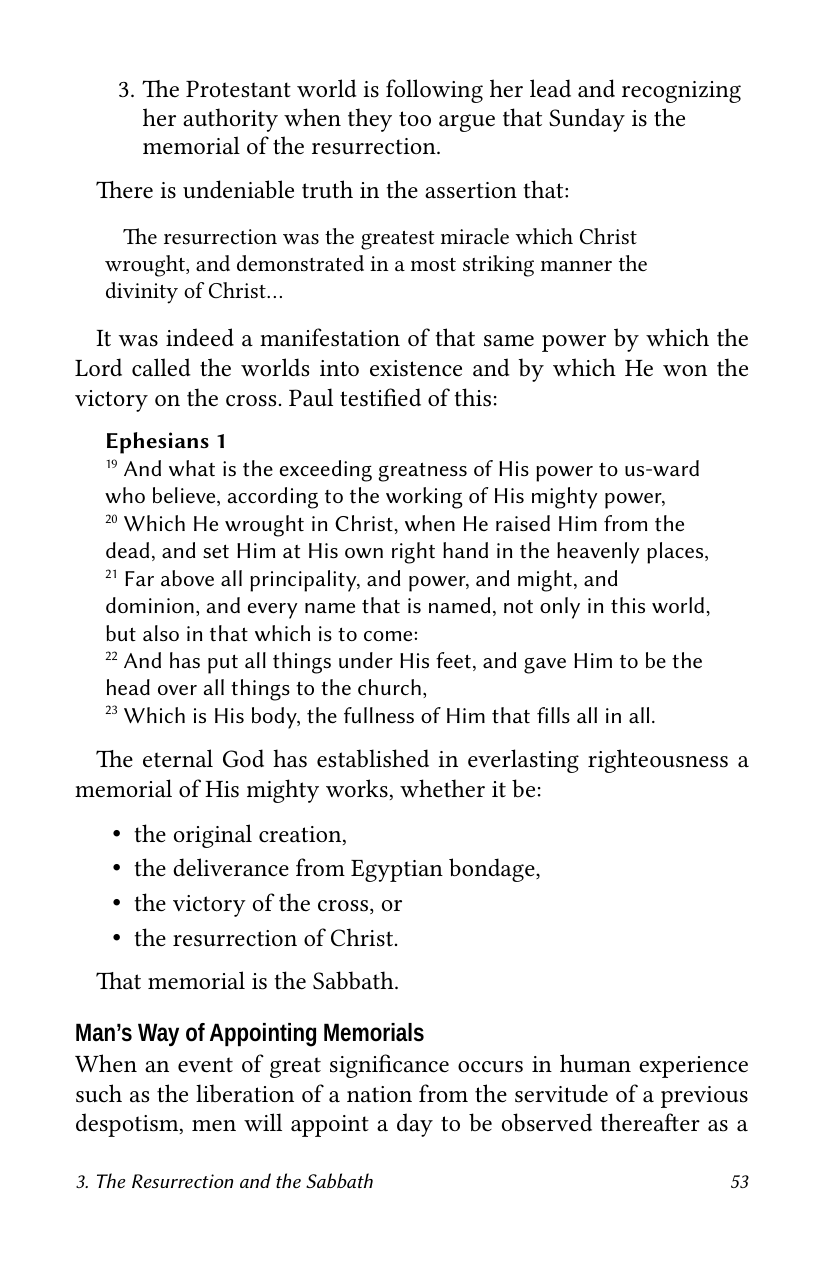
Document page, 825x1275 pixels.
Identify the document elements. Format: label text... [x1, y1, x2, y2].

list the resurrection of Christ. [112, 923, 750, 952]
text 21 Far above all principality, and power, and might, and dominion, and every name that is named, not only in this world, but also in that which is to come: [105, 566, 720, 647]
list the original creation, [112, 820, 750, 848]
text The eternal God has established in everlasting righteousness a memorial of His mighty works, whether it be: [75, 745, 750, 803]
list the victory of the cross, or [112, 889, 750, 917]
text Ephesians 1 [105, 428, 750, 454]
text 22 And has put all things under His feet, and gave Him to be the head over all things to the church, [105, 648, 720, 701]
text 23 Which is His body, the fullness of Him that fills all in all. [105, 703, 720, 729]
text It was indeed a manifestation of that same power by which the Lord called the worlds into existence and by which He won the victory on the cross. Paul testified of this: [75, 324, 750, 412]
list the deliverance from Egyptian bondage, [112, 854, 750, 883]
text There is undeniable truth in the assertion that: [75, 176, 750, 204]
list The Protestant world is following her lead and recognizing her authority when they too argue that Sunday is the memorial of the resurrection. [135, 75, 750, 161]
text 20 Which He wrought in Christ, when He raised Him from the dead, and set Him at His own right hand in the heavenly places, [105, 511, 720, 564]
text The resurrection was the greatest miracle which Christ wrought, and demonstrated in a most striking manner the divinity of Christ... [105, 223, 720, 304]
text That memorial is the Sabbath. [75, 967, 750, 996]
subtitle Man’s Way of Appointing Memorials [75, 1018, 750, 1047]
text When an event of great significance occurs in human experience such as the liberation of a nation from the servitude of a previous despotism, men will appoint a day to be observed thereafter as a [75, 1050, 750, 1138]
text 19 And what is the exceeding greatness of His power to us-ward who believe, according to the working of His mighty power, [105, 456, 720, 509]
